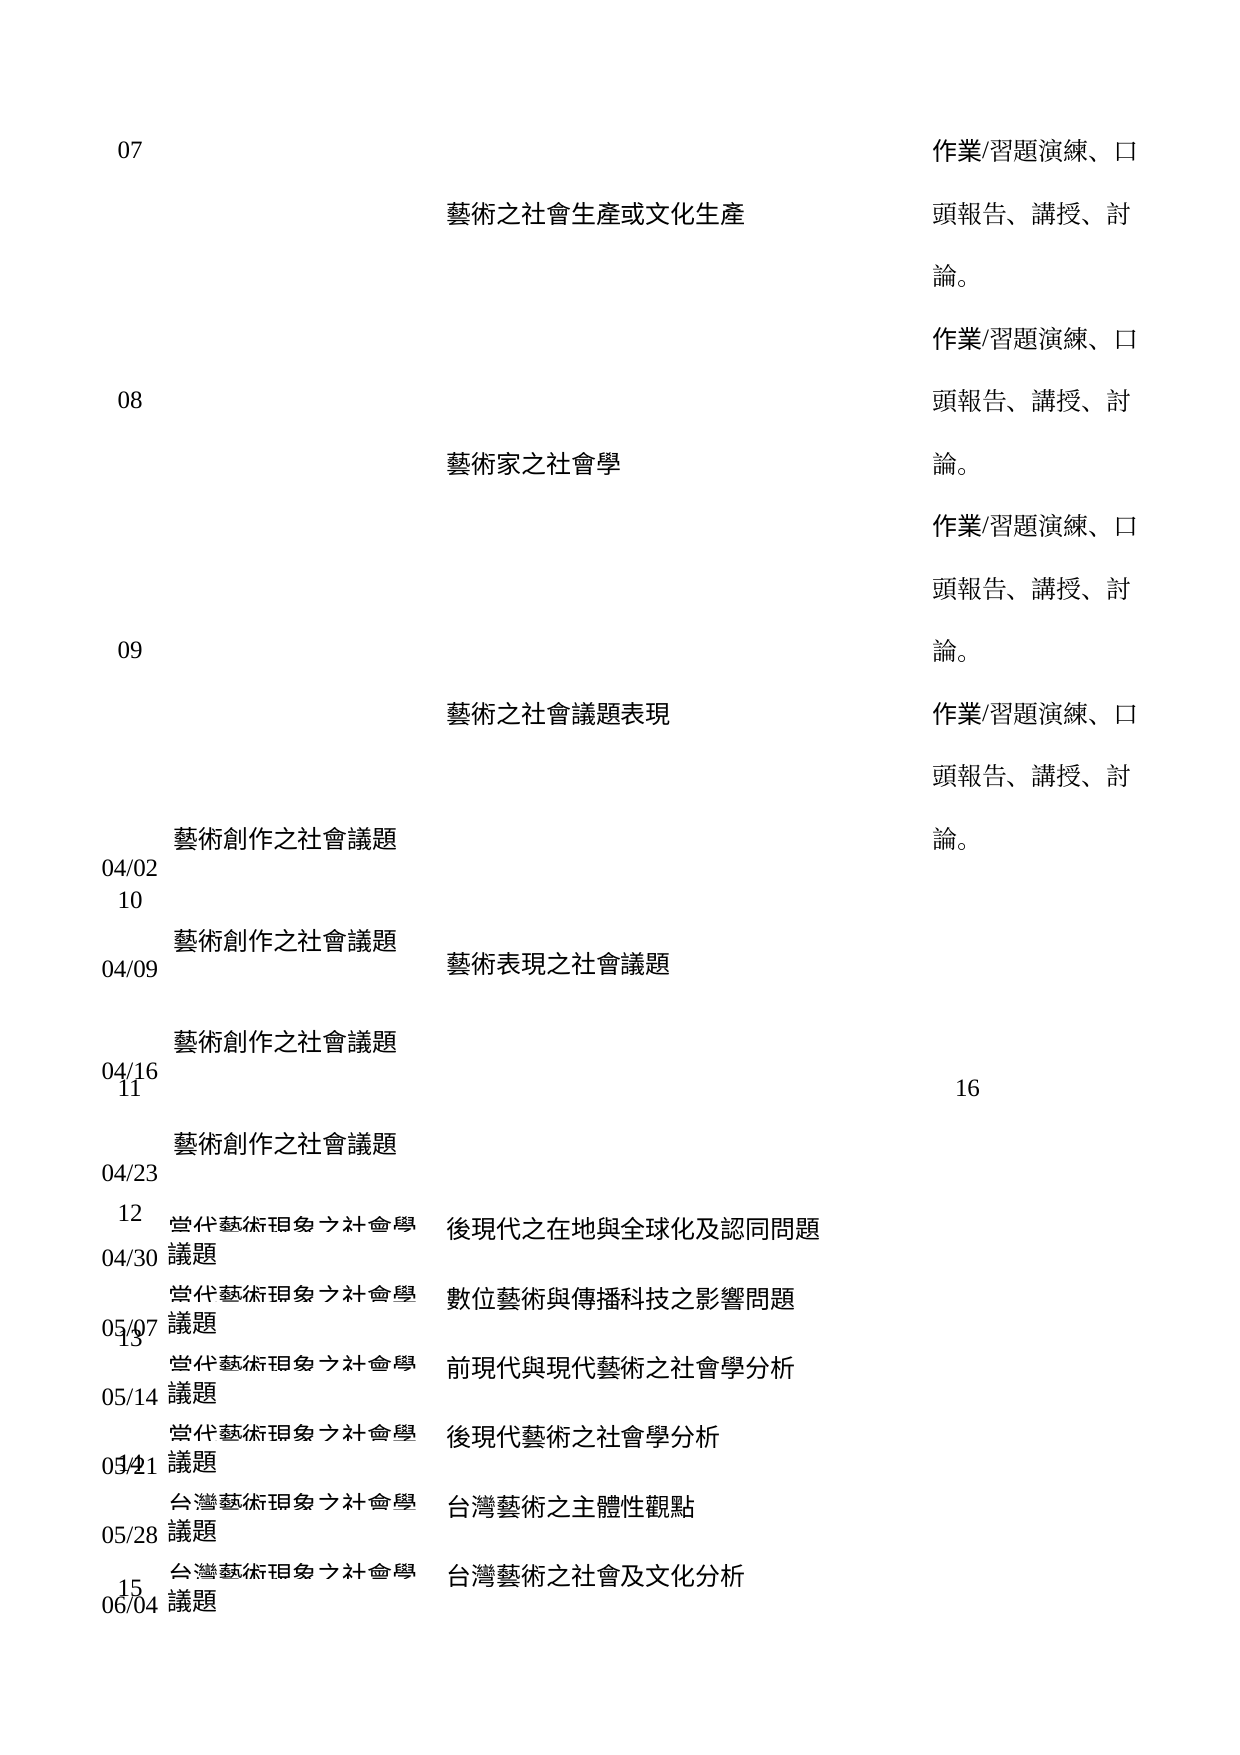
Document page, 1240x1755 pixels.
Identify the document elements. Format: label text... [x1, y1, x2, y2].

text 07 [101, 885, 434, 895]
text 當代藝術現象之社會學 [307, 1287, 335, 1302]
text 15 [629, 1567, 640, 1579]
text 當代藝術現象之社會學 [255, 1356, 272, 1371]
text 台灣藝術現象之社會學 [286, 1495, 302, 1510]
text 11 [101, 1483, 763, 1494]
text 台灣藝術現象之社會學 [255, 1495, 272, 1510]
text 10 [117, 858, 446, 921]
text 13 [567, 1296, 575, 1302]
text 當代藝術現象之社會學 [168, 1426, 200, 1441]
text 台灣藝術現象之社會學 [360, 1495, 460, 1510]
text 當代藝術現象之社會學 [360, 1426, 459, 1441]
text 當代藝術現象之社會學 [286, 1356, 302, 1371]
text 13 [551, 1296, 560, 1302]
text 作業/習題演練、口 [932, 296, 1183, 358]
text 06/04 議題 台灣藝術之社會及文化分析 [101, 1579, 788, 1622]
text 13 [684, 1296, 731, 1302]
text 13 [641, 1296, 649, 1302]
text 頭報告、講授、討 [932, 546, 1183, 608]
text 台灣藝術現象之社會學 [232, 1564, 253, 1579]
text 04/30 議題 後現代之在地與全球化及認同問題 [101, 1232, 863, 1275]
text 07 [101, 1190, 434, 1200]
text 13 [737, 1296, 747, 1302]
text 08 [117, 358, 446, 421]
text 台灣藝術現象之社會學 [286, 1564, 302, 1579]
text 04/23 藝術創作之社會議題 [101, 1147, 434, 1190]
text 當代藝術現象之社會學 [255, 1217, 272, 1232]
text 當代藝術現象之社會學 [302, 1217, 335, 1232]
text 台灣藝術現象之社會學 [330, 1564, 350, 1579]
text 15 [407, 1546, 932, 1608]
text 11 [101, 1344, 838, 1355]
text 16 [955, 1046, 1183, 1108]
text 13 [616, 1296, 625, 1302]
text 台灣藝術現象之社會學 [168, 1564, 225, 1579]
text 05/07 議題 數位藝術與傳播科技之影響問題 [101, 1302, 838, 1344]
text 作業/習題演練、口 [932, 483, 1183, 546]
text 13 [592, 1296, 600, 1302]
text 14 [406, 1421, 932, 1483]
text 11 [101, 1275, 863, 1286]
text 台灣藝術現象之社會學 [328, 1495, 350, 1510]
text 04/09 藝術創作之社會議題 [101, 944, 434, 986]
text 當代藝術現象之社會學 [328, 1287, 350, 1302]
text 藝術家之社會學 [446, 421, 932, 483]
text 當代藝術現象之社會學 [360, 1217, 460, 1232]
text 07 [101, 1088, 434, 1098]
text 當代藝術現象之社會學 [232, 1287, 253, 1302]
text 07 [101, 986, 434, 997]
text 13 [117, 1296, 168, 1302]
text 台灣藝術現象之社會學 [360, 1564, 460, 1579]
text 15 [117, 1563, 178, 1579]
text 當代藝術現象之社會學 [232, 1217, 253, 1232]
text 14 [529, 1428, 537, 1440]
text 當代藝術現象之社會學 [168, 1356, 200, 1371]
text 當代藝術現象之社會學 [168, 1287, 200, 1302]
text 頭報告、講授、討 [932, 733, 1183, 796]
text 台灣藝術現象之社會學 [307, 1495, 335, 1510]
text 當代藝術現象之社會學 [328, 1426, 350, 1441]
text 台灣藝術現象之社會學 [232, 1495, 253, 1510]
text 07 [117, 108, 446, 171]
text 13 [768, 1296, 783, 1302]
text 當代藝術現象之社會學 [209, 1217, 225, 1232]
text 09 [117, 608, 446, 671]
text 15 [652, 1570, 663, 1579]
text 當代藝術現象之社會學 [255, 1426, 272, 1441]
text 作業/習題演練、口 [932, 108, 1183, 171]
text 13 [577, 1296, 586, 1302]
text 15 [504, 1567, 512, 1579]
text 11 [117, 1046, 932, 1108]
text 當代藝術現象之社會學 [232, 1356, 253, 1371]
text 11 [101, 1414, 838, 1424]
text 當代藝術現象之社會學 [209, 1356, 225, 1371]
text 05/28 議題 台灣藝術之主體性觀點 [101, 1510, 738, 1552]
text 11 [101, 1552, 738, 1563]
text 13 [407, 1296, 932, 1358]
text 當代藝術現象之社會學 [255, 1287, 272, 1302]
text 論。 [932, 233, 1183, 296]
text 05/14 議題 前現代與現代藝術之社會學分析 [101, 1371, 838, 1414]
text 當代藝術現象之社會學 [168, 1217, 200, 1232]
text 12 [117, 1171, 932, 1233]
text 13 [466, 1296, 475, 1302]
text 當代藝術現象之社會學 [330, 1217, 350, 1232]
text 05/21 議題 後現代藝術之社會學分析 [101, 1441, 763, 1483]
text 藝術表現之社會議題 [446, 921, 932, 983]
text 頭報告、講授、討 [932, 171, 1183, 233]
text 當代藝術現象之社會學 [307, 1426, 335, 1441]
text 論。 [932, 608, 1183, 671]
text 台灣藝術現象之社會學 [168, 1495, 225, 1510]
text 13 [666, 1296, 686, 1302]
text 04/16 藝術創作之社會議題 [101, 1045, 434, 1088]
text 13 [749, 1296, 766, 1302]
text 13 [491, 1296, 502, 1302]
text 台灣藝術現象之社會學 [255, 1564, 272, 1579]
text 當代藝術現象之社會學 [286, 1287, 302, 1302]
text 14 [117, 1424, 173, 1441]
text 當代藝術現象之社會學 [330, 1356, 350, 1371]
text 04/02 藝術創作之社會議題 [101, 842, 434, 885]
text 當代藝術現象之社會學 [286, 1426, 302, 1441]
text 論。 [932, 796, 1183, 858]
text 11 [101, 1622, 788, 1632]
text 藝術之社會議題表現 [446, 671, 932, 733]
text 當代藝術現象之社會學 [232, 1426, 253, 1441]
text 當代藝術現象之社會學 [302, 1356, 335, 1371]
text 作業/習題演練、口 [932, 671, 1183, 733]
text 13 [510, 1296, 517, 1302]
text 台灣藝術現象之社會學 [302, 1564, 335, 1579]
text 當代藝術現象之社會學 [286, 1217, 302, 1232]
text 頭報告、講授、討 [932, 358, 1183, 421]
text 論。 [932, 421, 1183, 483]
text 當代藝術現象之社會學 [360, 1287, 453, 1302]
text 藝術之社會生產或文化生產 [446, 171, 932, 233]
text 當代藝術現象之社會學 [209, 1426, 225, 1441]
text 13 [534, 1296, 541, 1302]
text 13 [627, 1296, 639, 1302]
text 當代藝術現象之社會學 [209, 1287, 225, 1302]
text 13 [543, 1296, 550, 1302]
text 15 [510, 1572, 517, 1579]
text 當代藝術現象之社會學 [360, 1356, 460, 1371]
